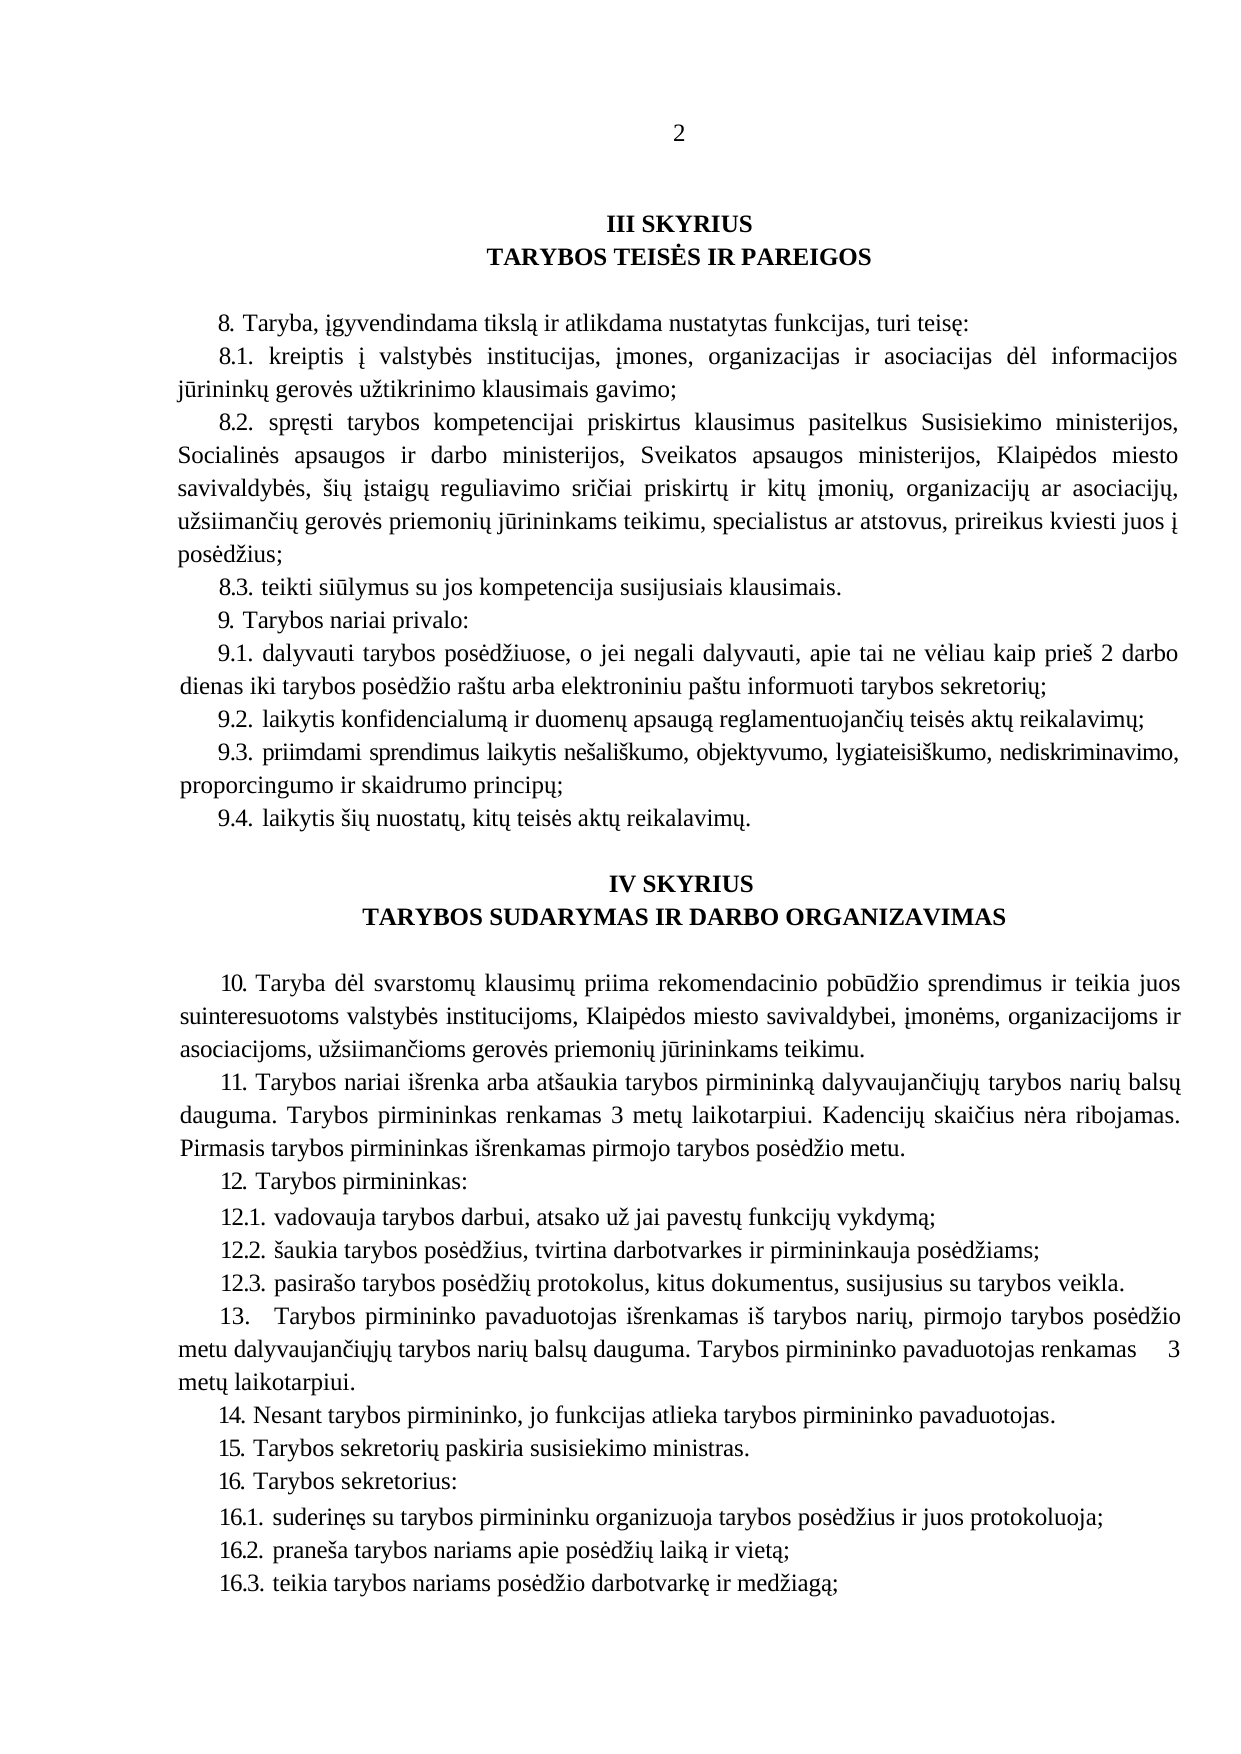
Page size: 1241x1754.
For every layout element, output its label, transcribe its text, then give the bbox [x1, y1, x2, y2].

text 8.1. kreiptis į valstybės institucijas, įmones, organizacijas ir asociacijas dėl informacijos jūrininkų gerovės užtikrinimo klausimais gavimo; [177, 341, 1179, 402]
text 8. Taryba, įgyvendindama tikslą ir atlikdama nustatytas funkcijas, turi teisę: [218, 308, 1181, 336]
text 10. Taryba dėl svarstomų klausimų priima rekomendacinio pobūdžio sprendimus ir teikia juos suinteresuotoms valstybės institucijoms, Klaipėdos miesto savivaldybei, įmonėms, organizacijoms ir asociacijoms, užsiimančioms gerovės priemonių jūrininkams teikimu. [179, 968, 1181, 1063]
text 9. Tarybos nariai privalo: [218, 605, 1181, 634]
text 9.3. priimdami sprendimus laikytis nešališkumo, objektyvumo, lygiateisiškumo, nediskriminavimo, proporcingumo ir skaidrumo principų; [179, 737, 1180, 799]
text 9.1. dalyvauti tarybos posėdžiuose, o jei negali dalyvauti, apie tai ne vėliau kaip prieš 2 darbo dienas iki tarybos posėdžio raštu arba elektroniniu paštu informuoti tarybos sekretorių; [179, 638, 1179, 700]
text 8.3. teikti siūlymus su jos kompetencija susijusiais klausimais. [218, 572, 1181, 601]
text 16.3. teikia tarybos nariams posėdžio darbotvarkę ir medžiagą; [218, 1568, 1181, 1597]
text 8.2. spręsti tarybos kompetencijai priskirtus klausimus pasitelkus Susisiekimo ministerijos, Socialinės apsaugos ir darbo ministerijos, Sveikatos apsaugos ministerijos, Klaipėdos miesto savivaldybės, šių įstaigų reguliavimo sričiai priskirtų ir kitų įmonių, organizacijų ar asociacijų, užsiimančių gerovės priemonių jūrininkams teikimu, specialistus ar atstovus, prireikus kviesti juos į posėdžius; [177, 407, 1179, 568]
text TARYBOS SUDARYMAS IR DARBO ORGANIZAVIMAS [181, 902, 1181, 931]
text 15. Tarybos sekretorių paskiria susisiekimo ministras. [177, 1433, 1181, 1462]
text 12.2. šaukia tarybos posėdžius, tvirtina darbotvarkes ir pirmininkauja posėdžiams; [220, 1235, 1181, 1264]
text 16. Tarybos sekretorius: [218, 1466, 1181, 1495]
text 12.3. pasirašo tarybos posėdžių protokolus, kitus dokumentus, susijusius su tarybos veikla. [220, 1268, 1181, 1297]
text 13. Tarybos pirmininko pavaduotojas išrenkamas iš tarybos narių, pirmojo tarybos posėdžio metu dalyvaujančiųjų tarybos narių balsų dauguma. Tarybos pirmininko pavaduotojas renkamas 3 metų laikotarpiui. [178, 1301, 1181, 1396]
text 12.1. vadovauja tarybos darbui, atsako už jai pavestų funkcijų vykdymą; [220, 1202, 1181, 1231]
text 16.2. praneša tarybos nariams apie posėdžių laiką ir vietą; [218, 1535, 1181, 1564]
text 14. Nesant tarybos pirmininko, jo funkcijas atlieka tarybos pirmininko pavaduotojas. [218, 1400, 1181, 1429]
text 9.4. laikytis šių nuostatų, kitų teisės aktų reikalavimų. [218, 803, 1181, 832]
text 16.1. suderinęs su tarybos pirmininku organizuoja tarybos posėdžius ir juos protokoluoja; [218, 1502, 1181, 1531]
text 11. Tarybos nariai išrenka arba atšaukia tarybos pirmininką dalyvaujančiųjų tarybos narių balsų dauguma. Tarybos pirmininkas renkamas 3 metų laikotarpiui. Kadencijų skaičius nėra ribojamas. Pirmasis tarybos pirmininkas išrenkamas pirmojo tarybos posėdžio metu. [179, 1067, 1181, 1162]
text TARYBOS TEISĖS IR PAREIGOS [177, 242, 1181, 270]
text 9.2. laikytis konfidencialumą ir duomenų apsaugą reglamentuojančių teisės aktų reikalavimų; [218, 704, 1181, 733]
text 12. Tarybos pirmininkas: [220, 1166, 1181, 1195]
text III SKYRIUS [177, 209, 1181, 237]
text IV SKYRIUS [181, 869, 1181, 898]
